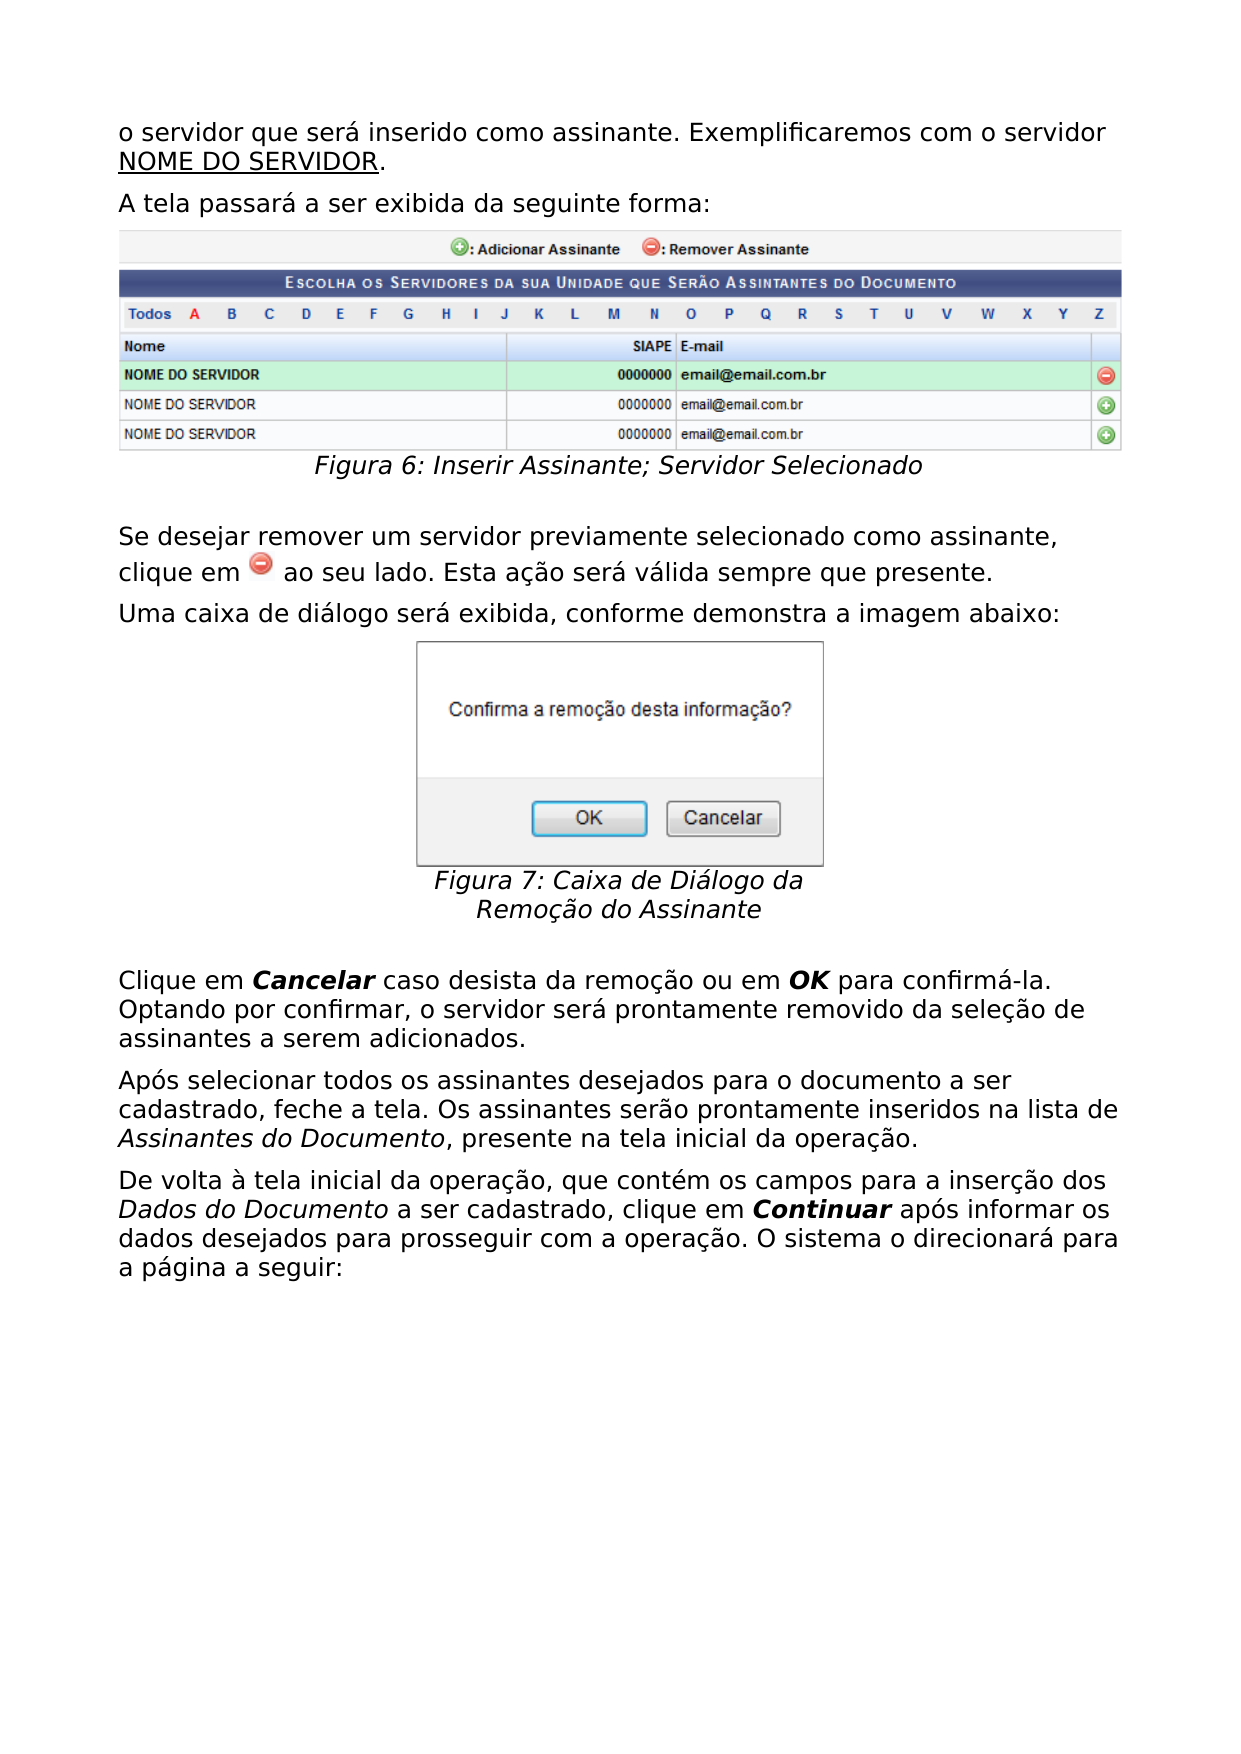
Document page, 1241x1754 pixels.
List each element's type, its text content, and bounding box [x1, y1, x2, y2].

text Figura 7: Caixa de Diálogo da Remoção do Assinante [416, 867, 824, 924]
text Uma caixa de diálogo será exibida, conforme demonstra a imagem abaixo: [118, 599, 1122, 629]
text Figura 6: Inserir Assinante; Servidor Selecionado [118, 452, 1122, 481]
text A tela passará a ser exibida da seguinte forma: [118, 189, 1122, 218]
text Clique em Cancelar caso desista da remoção ou em OK para confirmá-la. Optando por confirmar, o servidor será prontamente removido da seleção de assinantes a serem adicionados. [118, 966, 1122, 1054]
text Após selecionar todos os assinantes desejados para o documento a ser cadastrado, feche a tela. Os assinantes serão prontamente inseridos na lista de Assinantes do Documento, presente na tela inicial da operação. [118, 1066, 1122, 1154]
text De volta à tela inicial da operação, que contém os campos para a inserção dos Dados do Documento a ser cadastrado, clique em Continuar após informar os dados desejados para prosseguir com a operação. O sistema o direcionará para a página a seguir: [118, 1166, 1122, 1283]
text Se desejar remover um servidor previamente selecionado como assinante, clique em ao seu lado. Esta ação será válida sempre que presente. [118, 522, 1122, 587]
picture [416, 641, 824, 867]
picture [118, 230, 1123, 452]
text o servidor que será inserido como assinante. Exemplificaremos com o servidor NOME DO SERVIDOR. [118, 118, 1122, 176]
picture [248, 551, 275, 581]
